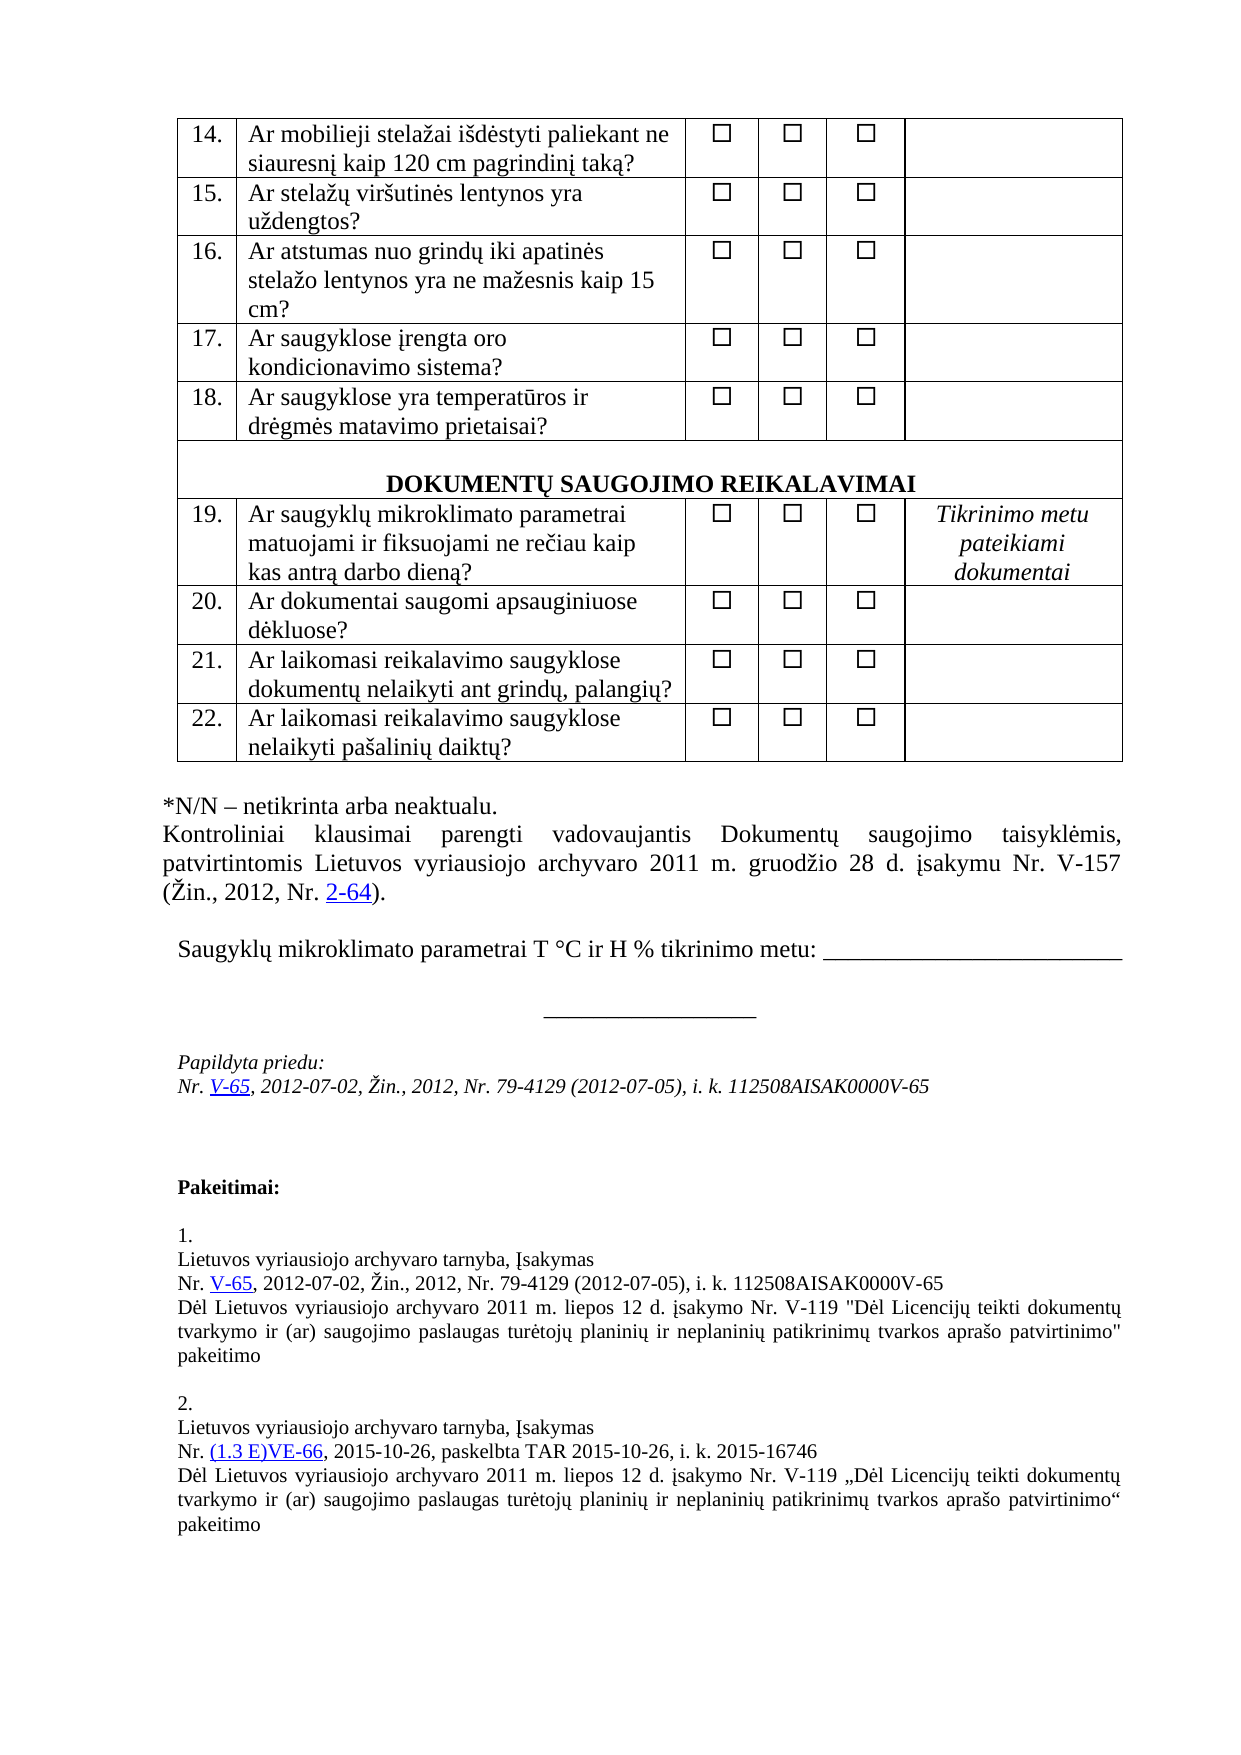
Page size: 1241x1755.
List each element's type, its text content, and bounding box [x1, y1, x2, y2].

table_cell [906, 645, 1122, 702]
table_cell [] [759, 499, 826, 585]
text Papildyta priedu: [177, 1049, 1122, 1074]
table_cell [] [827, 382, 904, 439]
table_cell 17. [178, 324, 236, 381]
table_cell 20. [178, 586, 236, 644]
table_cell Ar saugyklose įrengta oro kondicionavimo sistema? [237, 324, 685, 381]
table_cell [906, 324, 1122, 381]
table_cell [906, 382, 1122, 439]
table_cell [] [686, 645, 758, 702]
table_cell [906, 236, 1122, 322]
table_cell [] [686, 119, 758, 177]
table_cell [1026, 441, 1051, 498]
table_cell Ar stelažų viršutinės lentynos yra uždengtos? [237, 178, 685, 235]
table_cell [] [686, 704, 758, 761]
table_cell 22. [178, 704, 236, 761]
text Dėl Lietuvos vyriausiojo archyvaro 2011 m. liepos 12 d. įsakymo Nr. V-119 „Dėl Licencijų teikti dokumentų tvarkymo ir (ar) saugojimo paslaugas turėtojų planinių ir neplaninių patikrinimų tvarkos aprašo patvirtinimo“ pakeitimo [177, 1463, 1122, 1536]
table_cell Ar laikomasi reikalavimo saugyklose dokumentų nelaikyti ant grindų, palangių? [237, 645, 685, 702]
table_cell 15. [178, 178, 236, 235]
table_cell [178, 441, 237, 498]
table_cell 19. [178, 499, 236, 585]
table_cell Tikrinimo metu pateikiami dokumentai [906, 499, 1122, 585]
table_cell [] [827, 178, 904, 235]
table_cell Ar mobilieji stelažai išdėstyti paliekant ne siauresnį kaip 120 cm pagrindinį taką? [237, 119, 685, 177]
table_cell Ar atstumas nuo grindų iki apatinės stelažo lentynos yra ne mažesnis kaip 15 cm? [237, 236, 685, 322]
table_cell [] [759, 645, 826, 702]
table_cell [237, 441, 276, 498]
table_cell [] [827, 236, 904, 322]
table_cell [] [686, 382, 758, 439]
table_cell [906, 704, 1122, 761]
text _________________ [177, 992, 1122, 1021]
table_cell [] [759, 236, 826, 322]
table_cell [] [759, 119, 826, 177]
text Pakeitimai: [177, 1174, 1122, 1199]
table_cell DOKUMENTŲ SAUGOJIMO REIKALAVIMAI [276, 441, 1026, 498]
table_cell [] [686, 586, 758, 644]
table_cell [] [827, 119, 904, 177]
table_cell Ar saugyklose yra temperatūros ir drėgmės matavimo prietaisai? [237, 382, 685, 439]
table_cell [] [686, 499, 758, 585]
text *N/N – netikrinta arba neaktualu. [162, 791, 1122, 819]
table_cell [] [759, 382, 826, 439]
table_cell Ar saugyklų mikroklimato parametrai matuojami ir fiksuojami ne rečiau kaip kas antrą darbo dieną? [237, 499, 685, 585]
text 2. [177, 1391, 1122, 1415]
table_cell [906, 119, 1122, 177]
text Kontroliniai klausimai parengti vadovaujantis Dokumentų saugojimo taisyklėmis, patvirtintomis Lietuvos vyriausiojo archyvaro 2011 m. gruodžio 28 d. įsakymu Nr. V-157 (Žin., 2012, Nr. 2-64). [162, 819, 1122, 906]
table_cell 14. [178, 119, 236, 177]
text Dėl Lietuvos vyriausiojo archyvaro 2011 m. liepos 12 d. įsakymo Nr. V-119 "Dėl Licencijų teikti dokumentų tvarkymo ir (ar) saugojimo paslaugas turėtojų planinių ir neplaninių patikrinimų tvarkos aprašo patvirtinimo" pakeitimo [177, 1295, 1122, 1367]
table_cell [] [827, 324, 904, 381]
table_cell Ar laikomasi reikalavimo saugyklose nelaikyti pašalinių daiktų? [237, 704, 685, 761]
text Nr. V-65, 2012-07-02, Žin., 2012, Nr. 79-4129 (2012-07-05), i. k. 112508AISAK0000V-65 [177, 1074, 1122, 1098]
table_cell [] [759, 324, 826, 381]
table_cell [] [759, 178, 826, 235]
text Nr. (1.3 E)VE-66, 2015-10-26, paskelbta TAR 2015-10-26, i. k. 2015-16746 [177, 1439, 1122, 1463]
table_cell [] [686, 178, 758, 235]
text Nr. V-65, 2012-07-02, Žin., 2012, Nr. 79-4129 (2012-07-05), i. k. 112508AISAK0000V-65 [177, 1271, 1122, 1295]
text 1. [177, 1223, 1122, 1247]
text Saugyklų mikroklimato parametrai T °C ir H % tikrinimo metu: [177, 934, 1122, 963]
text Lietuvos vyriausiojo archyvaro tarnyba, Įsakymas [177, 1415, 1122, 1439]
table_cell 16. [178, 236, 236, 322]
table_cell 21. [178, 645, 236, 702]
table_cell [1089, 441, 1122, 498]
table_cell [906, 586, 1122, 644]
table_cell [1051, 441, 1088, 498]
table_cell [] [759, 586, 826, 644]
text Lietuvos vyriausiojo archyvaro tarnyba, Įsakymas [177, 1247, 1122, 1271]
table_cell 18. [178, 382, 236, 439]
table_cell [] [686, 236, 758, 322]
table_cell [] [827, 704, 904, 761]
table_cell [] [759, 704, 826, 761]
table_cell Ar dokumentai saugomi apsauginiuose dėkluose? [237, 586, 685, 644]
table_cell [] [827, 586, 904, 644]
table_cell [] [827, 645, 904, 702]
table_cell [906, 178, 1122, 235]
table_cell [] [827, 499, 904, 585]
table_cell [] [686, 324, 758, 381]
